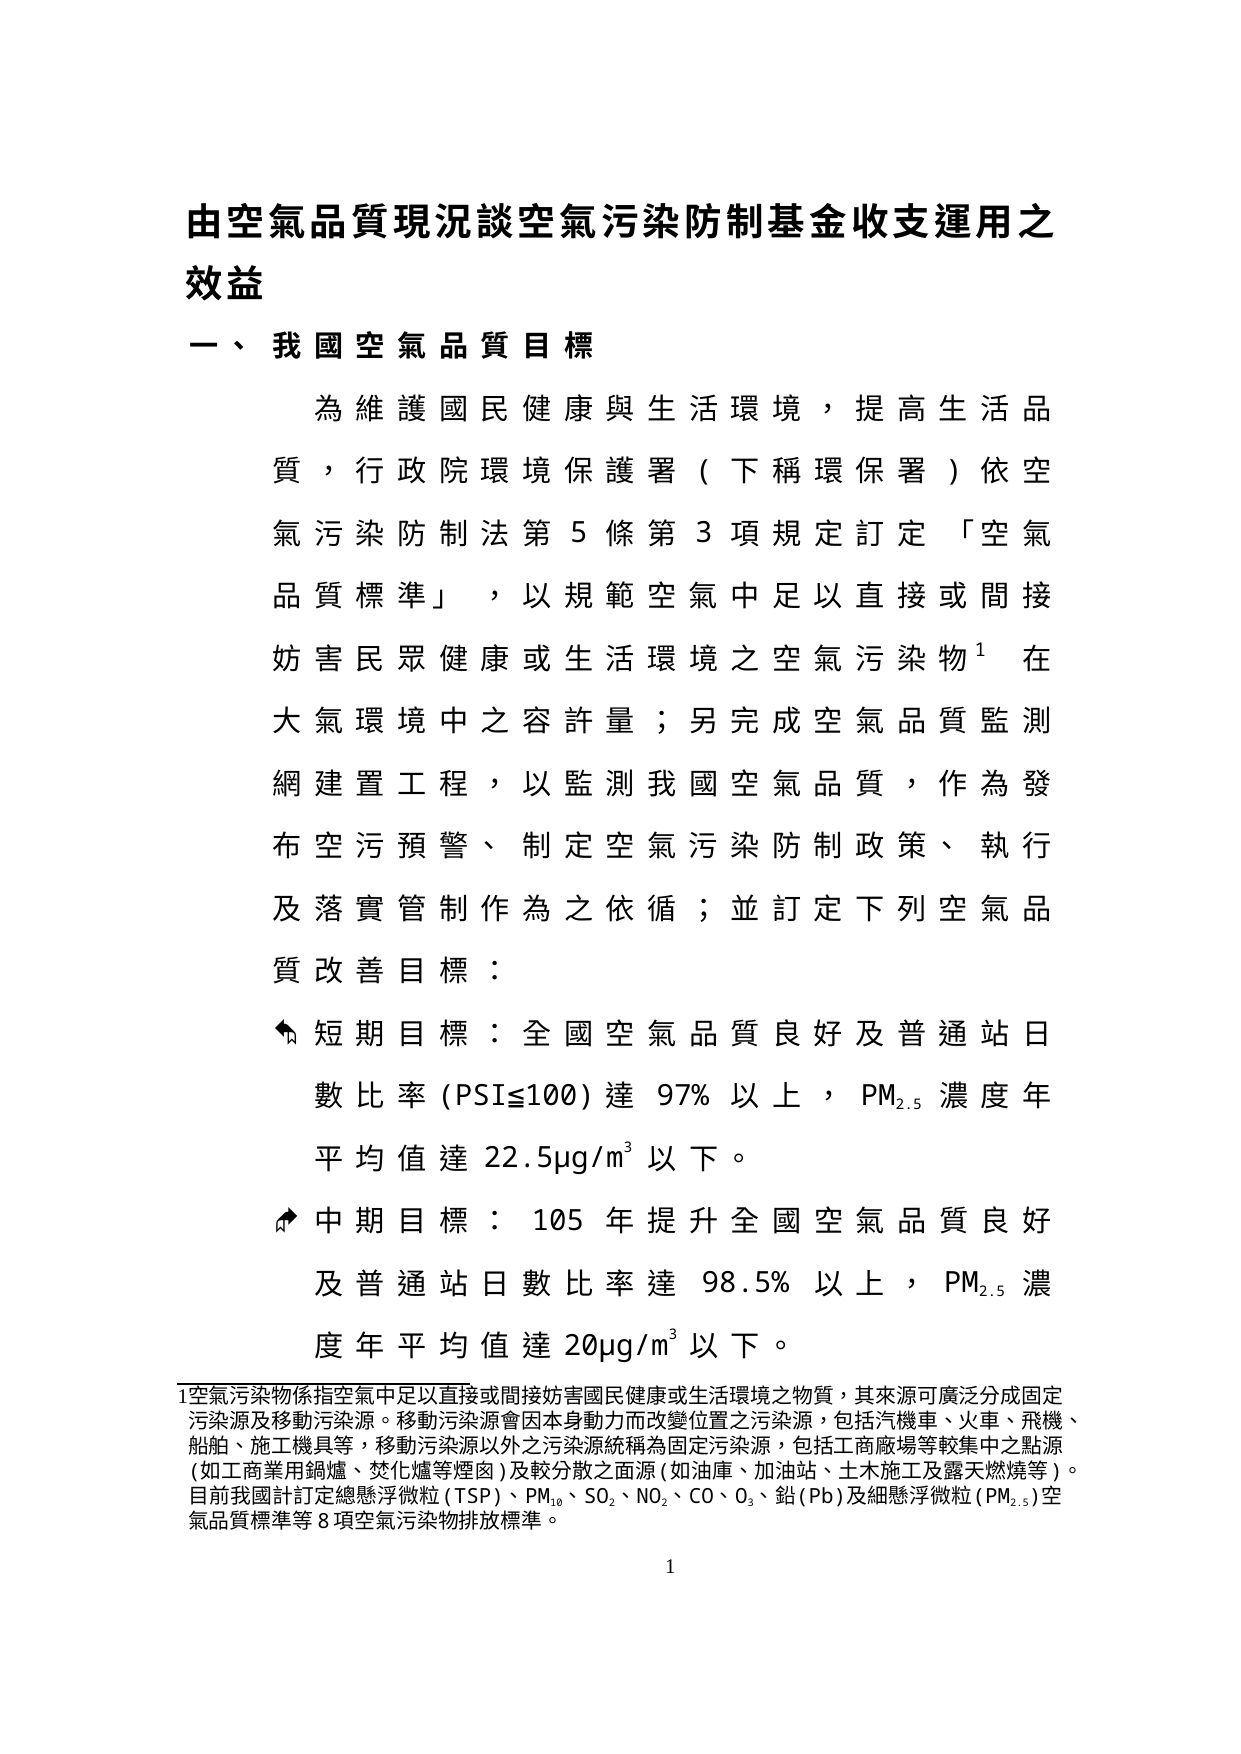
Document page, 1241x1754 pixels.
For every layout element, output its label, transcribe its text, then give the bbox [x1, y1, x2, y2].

text 由空氣品質現況談空氣污染防制基金收支運用之效益 [183, 177, 1058, 302]
text 空氣污染物係指空氣中足以直接或間接妨害國民健康或生活環境之物質，其來源可廣泛分成固定污染源及移動污染源。移動污染源會因本身動力而改變位置之污染源，包括汽機車、火車、飛機、船舶、施工機具等，移動污染源以外之污染源統稱為固定污染源，包括工商廠場等較集中之點源(如工商業用鍋爐、焚化爐等煙囪)及較分散之面源(如油庫、加油站、土木施工及露天燃燒等)。目前我國計訂定總懸浮微粒(TSP)、PM10、SO2、NO2、CO、O3、鉛(Pb)及細懸浮微粒(PM2.5)空氣品質標準等8項空氣污染物排放標準。 [177, 1384, 1063, 1534]
text 短期目標：全國空氣品質良好及普通站日數比率(PSI≦100)達97%以上，PM2.5濃度年平均值達22.5μg/m3以下。 [242, 990, 1058, 1177]
text 一、我國空氣品質目標 [183, 302, 1058, 365]
text 為維護國民健康與生活環境，提高生活品質，行政院環境保護署(下稱環保署)依空氣污染防制法第5條第3項規定訂定「空氣品質標準」，以規範空氣中足以直接或間接妨害民眾健康或生活環境之空氣污染物在大氣環境中之容許量；另完成空氣品質監測網建置工程，以監測我國空氣品質，作為發布空污預警、制定空氣污染防制政策、執行及落實管制作為之依循；並訂定下列空氣品質改善目標： [242, 365, 1058, 990]
text 中期目標：105年提升全國空氣品質良好及普通站日數比率達98.5%以上，PM2.5濃度年平均值達20μg/m3以下。 [242, 1177, 1058, 1365]
